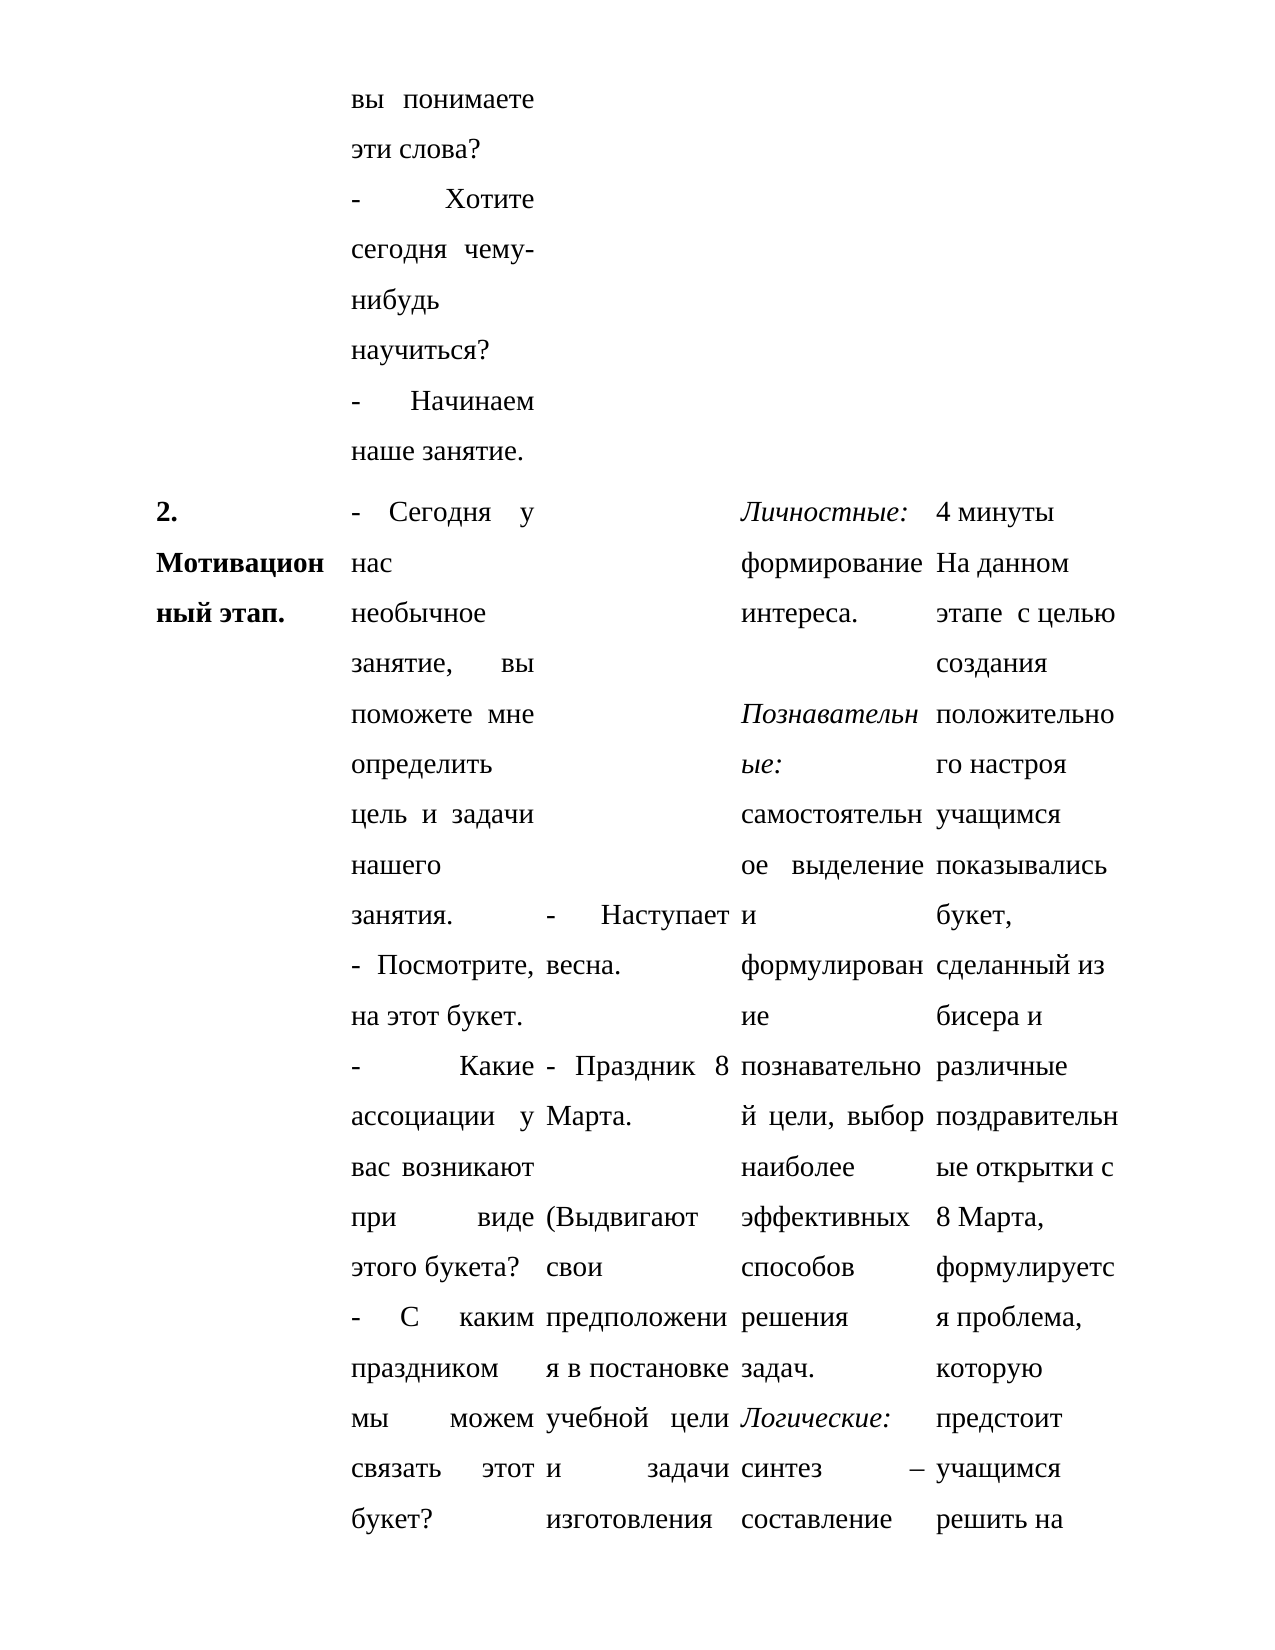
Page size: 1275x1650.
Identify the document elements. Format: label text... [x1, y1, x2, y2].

table_cell [150, 75, 345, 489]
table_cell - Сегодня у нас необычное занятие, вы поможете мне определить цель и задачи нашего занятия. - Посмотрите, на этот букет. - Какие ассоциации у вас возникают при виде этого букета? - С каким праздником мы можем связать этот букет? [345, 489, 540, 1557]
table_cell - Наступает весна. - Праздник 8 Марта. (Выдвигают свои предположения в постановке учебной цели и задачи изготовления [540, 489, 735, 1557]
table_cell вы понимаете эти слова? - Хотите сегодня чему-нибудь научиться? - Начинаем наше занятие. [345, 75, 540, 489]
table_cell [735, 75, 930, 489]
table_cell [930, 75, 1125, 489]
table_cell 4 минуты На данном этапе с целью создания положительного настроя учащимся показывались букет, сделанный из бисера и различные поздравительные открытки с 8 Марта, формулируется проблема, которую предстоит учащимся решить на [930, 489, 1125, 1557]
table_cell 2. Мотивационный этап. [150, 489, 345, 1557]
table_cell Личностные: формирование интереса. Познавательные: самостоятельное выделение и формулирование познавательной цели, выбор наиболее эффективных способов решения задач. Логические: синтез – составление [735, 489, 930, 1557]
table_cell [540, 75, 735, 489]
